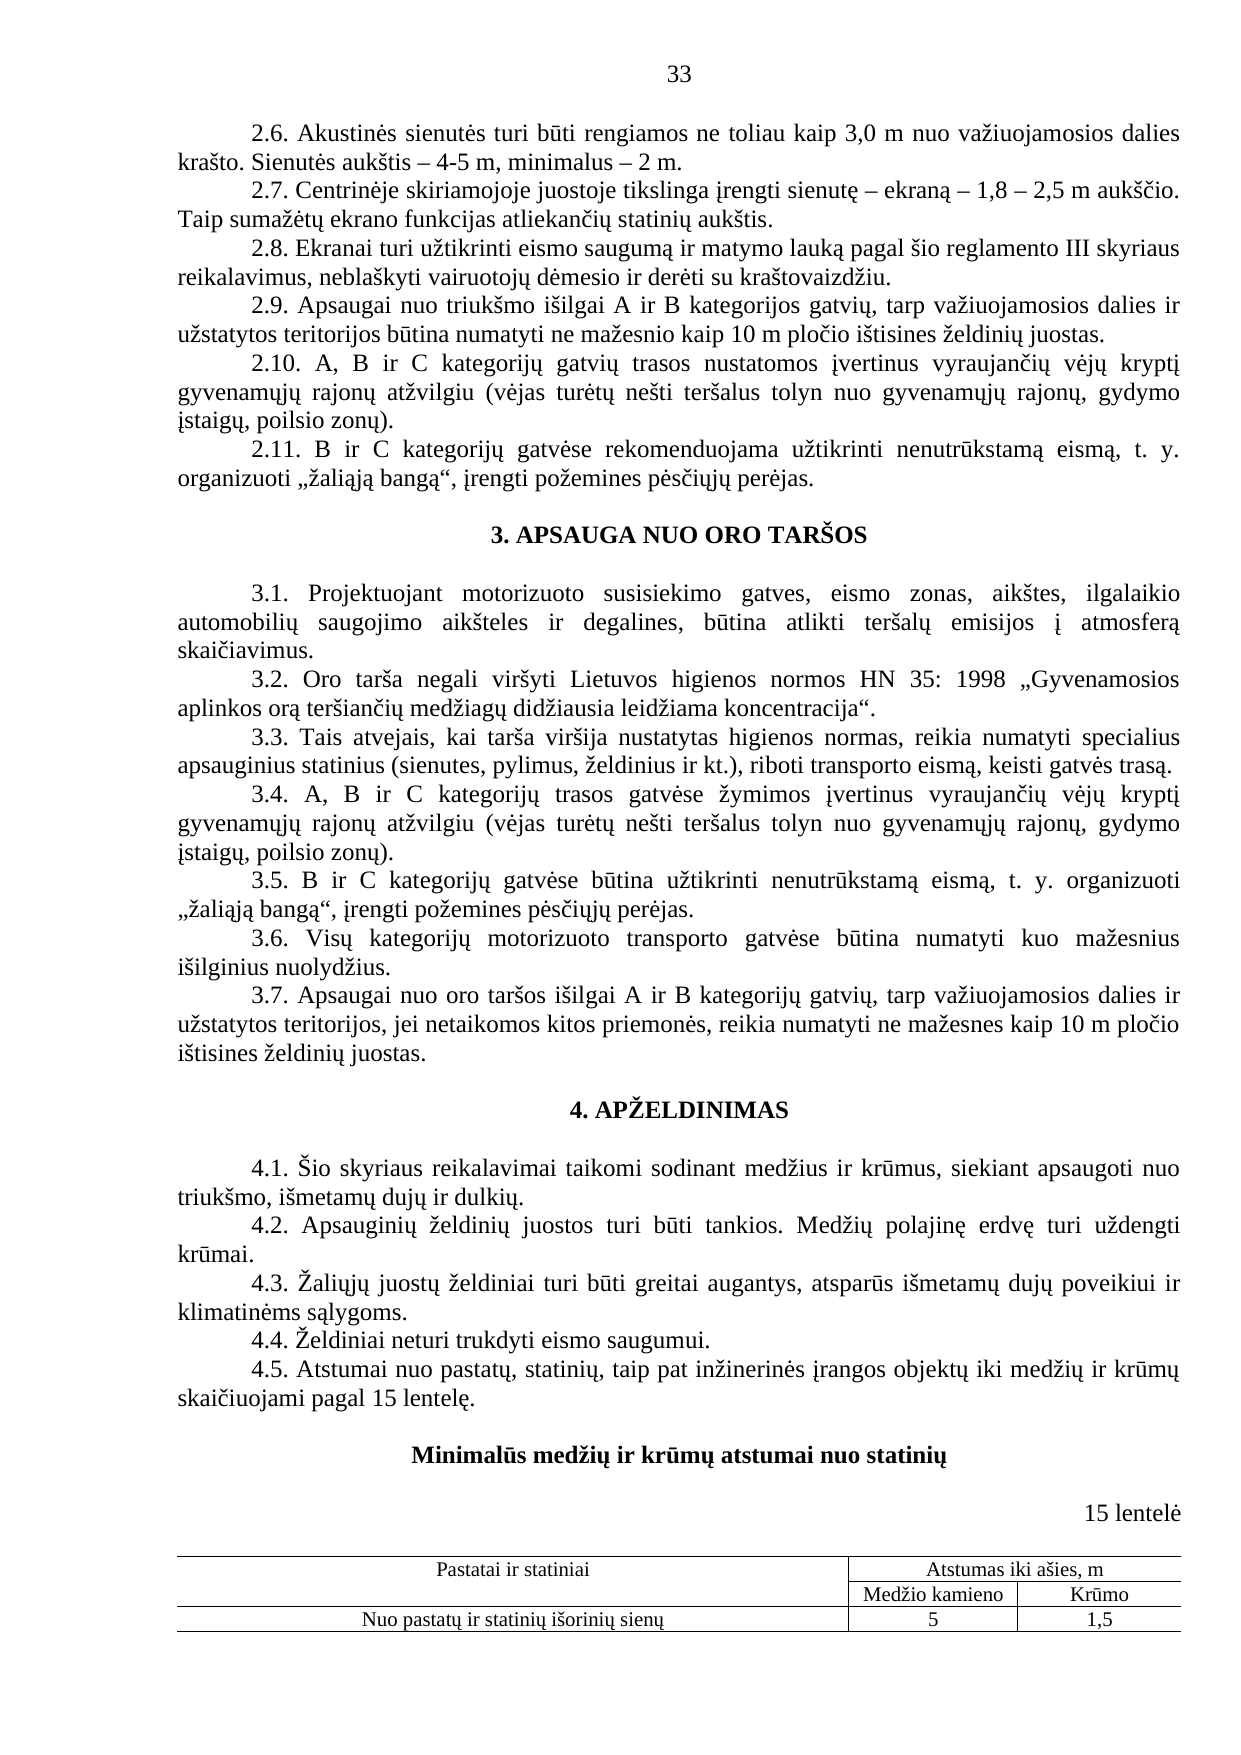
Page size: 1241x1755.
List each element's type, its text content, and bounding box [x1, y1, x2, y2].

table_cell Nuo pastatų ir statinių išorinių sienų [177, 1607, 848, 1631]
table_cell 1,5 [1018, 1607, 1181, 1631]
text 4.1. Šio skyriaus reikalavimai taikomi sodinant medžius ir krūmus, siekiant apsaugoti nuo triukšmo, išmetamų dujų ir dulkių. [177, 1153, 1181, 1211]
text 3.6. Visų kategorijų motorizuoto transporto gatvėse būtina numatyti kuo mažesnius išilginius nuolydžius. [177, 923, 1181, 981]
table_header Atstumas iki ašies, m [849, 1557, 1181, 1581]
text 4.2. Apsauginių želdinių juostos turi būti tankios. Medžių polajinę erdvę turi uždengti krūmai. [177, 1211, 1181, 1268]
table_cell Medžio kamieno [849, 1582, 1017, 1606]
text 3.4. A, B ir C kategorijų trasos gatvėse žymimos įvertinus vyraujančių vėjų kryptį gyvenamųjų rajonų atžvilgiu (vėjas turėtų nešti teršalus tolyn nuo gyvenamųjų rajonų, gydymo įstaigų, poilsio zonų). [177, 779, 1181, 866]
text 3.2. Oro tarša negali viršyti Lietuvos higienos normos HN 35: 1998 „Gyvenamosios aplinkos orą teršiančių medžiagų didžiausia leidžiama koncentracija“. [177, 664, 1181, 722]
text 15 lentelė [177, 1498, 1181, 1527]
text 3. APSAUGA NUO ORO TARŠOS [177, 521, 1181, 549]
text 3.1. Projektuojant motorizuoto susisiekimo gatves, eismo zonas, aikštes, ilgalaikio automobilių saugojimo aikšteles ir degalines, būtina atlikti teršalų emisijos į atmosferą skaičiavimus. [177, 578, 1181, 664]
text 4.5. Atstumai nuo pastatų, statinių, taip pat inžinerinės įrangos objektų iki medžių ir krūmų skaičiuojami pagal 15 lentelę. [177, 1354, 1181, 1412]
text 2.6. Akustinės sienutės turi būti rengiamos ne toliau kaip 3,0 m nuo važiuojamosios dalies krašto. Sienutės aukštis – 4-5 m, minimalus – 2 m. [177, 118, 1181, 176]
text 2.10. A, B ir C kategorijų gatvių trasos nustatomos įvertinus vyraujančių vėjų kryptį gyvenamųjų rajonų atžvilgiu (vėjas turėtų nešti teršalus tolyn nuo gyvenamųjų rajonų, gydymo įstaigų, poilsio zonų). [177, 348, 1181, 434]
text Minimalūs medžių ir krūmų atstumai nuo statinių [177, 1441, 1181, 1469]
text 4.4. Želdiniai neturi trukdyti eismo saugumui. [177, 1326, 1181, 1354]
table_cell Krūmo [1018, 1582, 1181, 1606]
text 3.5. B ir C kategorijų gatvėse būtina užtikrinti nenutrūkstamą eismą, t. y. organizuoti „žaliąją bangą“, įrengti požemines pėsčiųjų perėjas. [177, 866, 1181, 923]
text 3.7. Apsaugai nuo oro taršos išilgai A ir B kategorijų gatvių, tarp važiuojamosios dalies ir užstatytos teritorijos, jei netaikomos kitos priemonės, reikia numatyti ne mažesnes kaip 10 m pločio ištisines želdinių juostas. [177, 981, 1181, 1067]
text 2.9. Apsaugai nuo triukšmo išilgai A ir B kategorijos gatvių, tarp važiuojamosios dalies ir užstatytos teritorijos būtina numatyti ne mažesnio kaip 10 m pločio ištisines želdinių juostas. [177, 291, 1181, 348]
text 2.11. B ir C kategorijų gatvėse rekomenduojama užtikrinti nenutrūkstamą eismą, t. y. organizuoti „žaliąją bangą“, įrengti požemines pėsčiųjų perėjas. [177, 434, 1181, 492]
table_cell 5 [849, 1607, 1017, 1631]
text 3.3. Tais atvejais, kai tarša viršija nustatytas higienos normas, reikia numatyti specialius apsauginius statinius (sienutes, pylimus, želdinius ir kt.), riboti transporto eismą, keisti gatvės trasą. [177, 722, 1181, 779]
table_header Pastatai ir statiniai [177, 1557, 848, 1606]
text 2.8. Ekranai turi užtikrinti eismo saugumą ir matymo lauką pagal šio reglamento III skyriaus reikalavimus, neblaškyti vairuotojų dėmesio ir derėti su kraštovaizdžiu. [177, 233, 1181, 291]
text 4.3. Žaliųjų juostų želdiniai turi būti greitai augantys, atsparūs išmetamų dujų poveikiui ir klimatinėms sąlygoms. [177, 1268, 1181, 1326]
text 4. APŽELDINIMAS [177, 1096, 1181, 1124]
text 2.7. Centrinėje skiriamojoje juostoje tikslinga įrengti sienutę – ekraną – 1,8 – 2,5 m aukščio. Taip sumažėtų ekrano funkcijas atliekančių statinių aukštis. [177, 176, 1181, 233]
